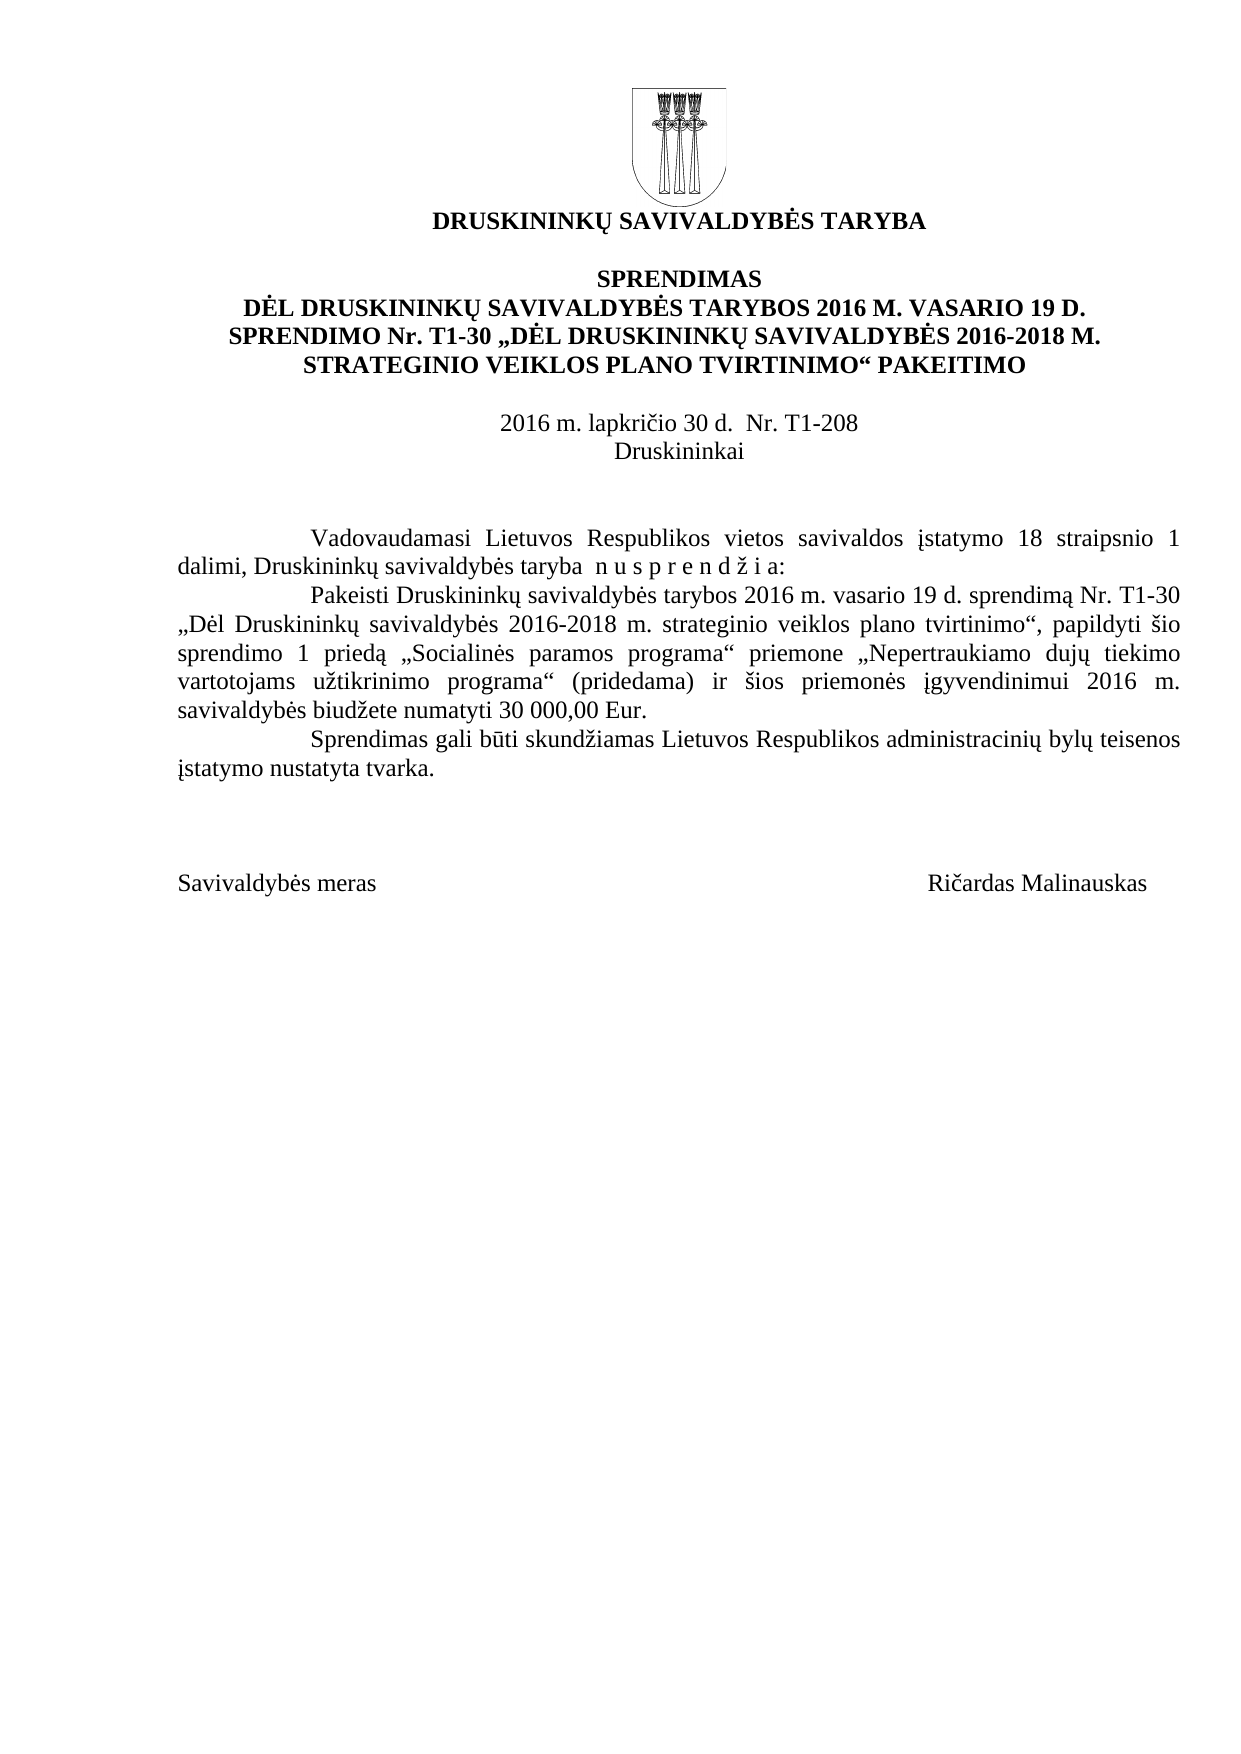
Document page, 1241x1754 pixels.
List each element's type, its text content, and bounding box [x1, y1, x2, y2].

text DRUSKININKŲ SAVIVALDYBĖS TARYBA [177, 206, 1181, 235]
text Sprendimas gali būti skundžiamas Lietuvos Respublikos administracinių bylų teisenos įstatymo nustatyta tvarka. [177, 724, 1181, 781]
text 2016 m. lapkričio 30 d. Nr. T1-208 [177, 408, 1181, 436]
text Savivaldybės meras Ričardas Malinauskas [177, 868, 1181, 896]
text Druskininkai [177, 436, 1181, 465]
text DĖL DRUSKININKŲ SAVIVALDYBĖS TARYBOS 2016 M. VASARIO 19 D. SPRENDIMO Nr. T1-30 „DĖL DRUSKININKŲ SAVIVALDYBĖS 2016-2018 M. STRATEGINIO VEIKLOS PLANO TVIRTINIMO“ PAKEITIMO [177, 293, 1152, 379]
text Pakeisti Druskininkų savivaldybės tarybos 2016 m. vasario 19 d. sprendimą Nr. T1-30 „Dėl Druskininkų savivaldybės 2016-2018 m. strateginio veiklos plano tvirtinimo“, papildyti šio sprendimo 1 priedą „Socialinės paramos programa“ priemone „Nepertraukiamo dujų tiekimo vartotojams užtikrinimo programa“ (pridedama) ir šios priemonės įgyvendinimui 2016 m. savivaldybės biudžete numatyti 30 000,00 Eur. [177, 580, 1181, 724]
text SPRENDIMAS [177, 264, 1181, 293]
text Vadovaudamasi Lietuvos Respublikos vietos savivaldos įstatymo 18 straipsnio 1 dalimi, Druskininkų savivaldybės taryba n u s p r e n d ž i a: [177, 523, 1181, 580]
